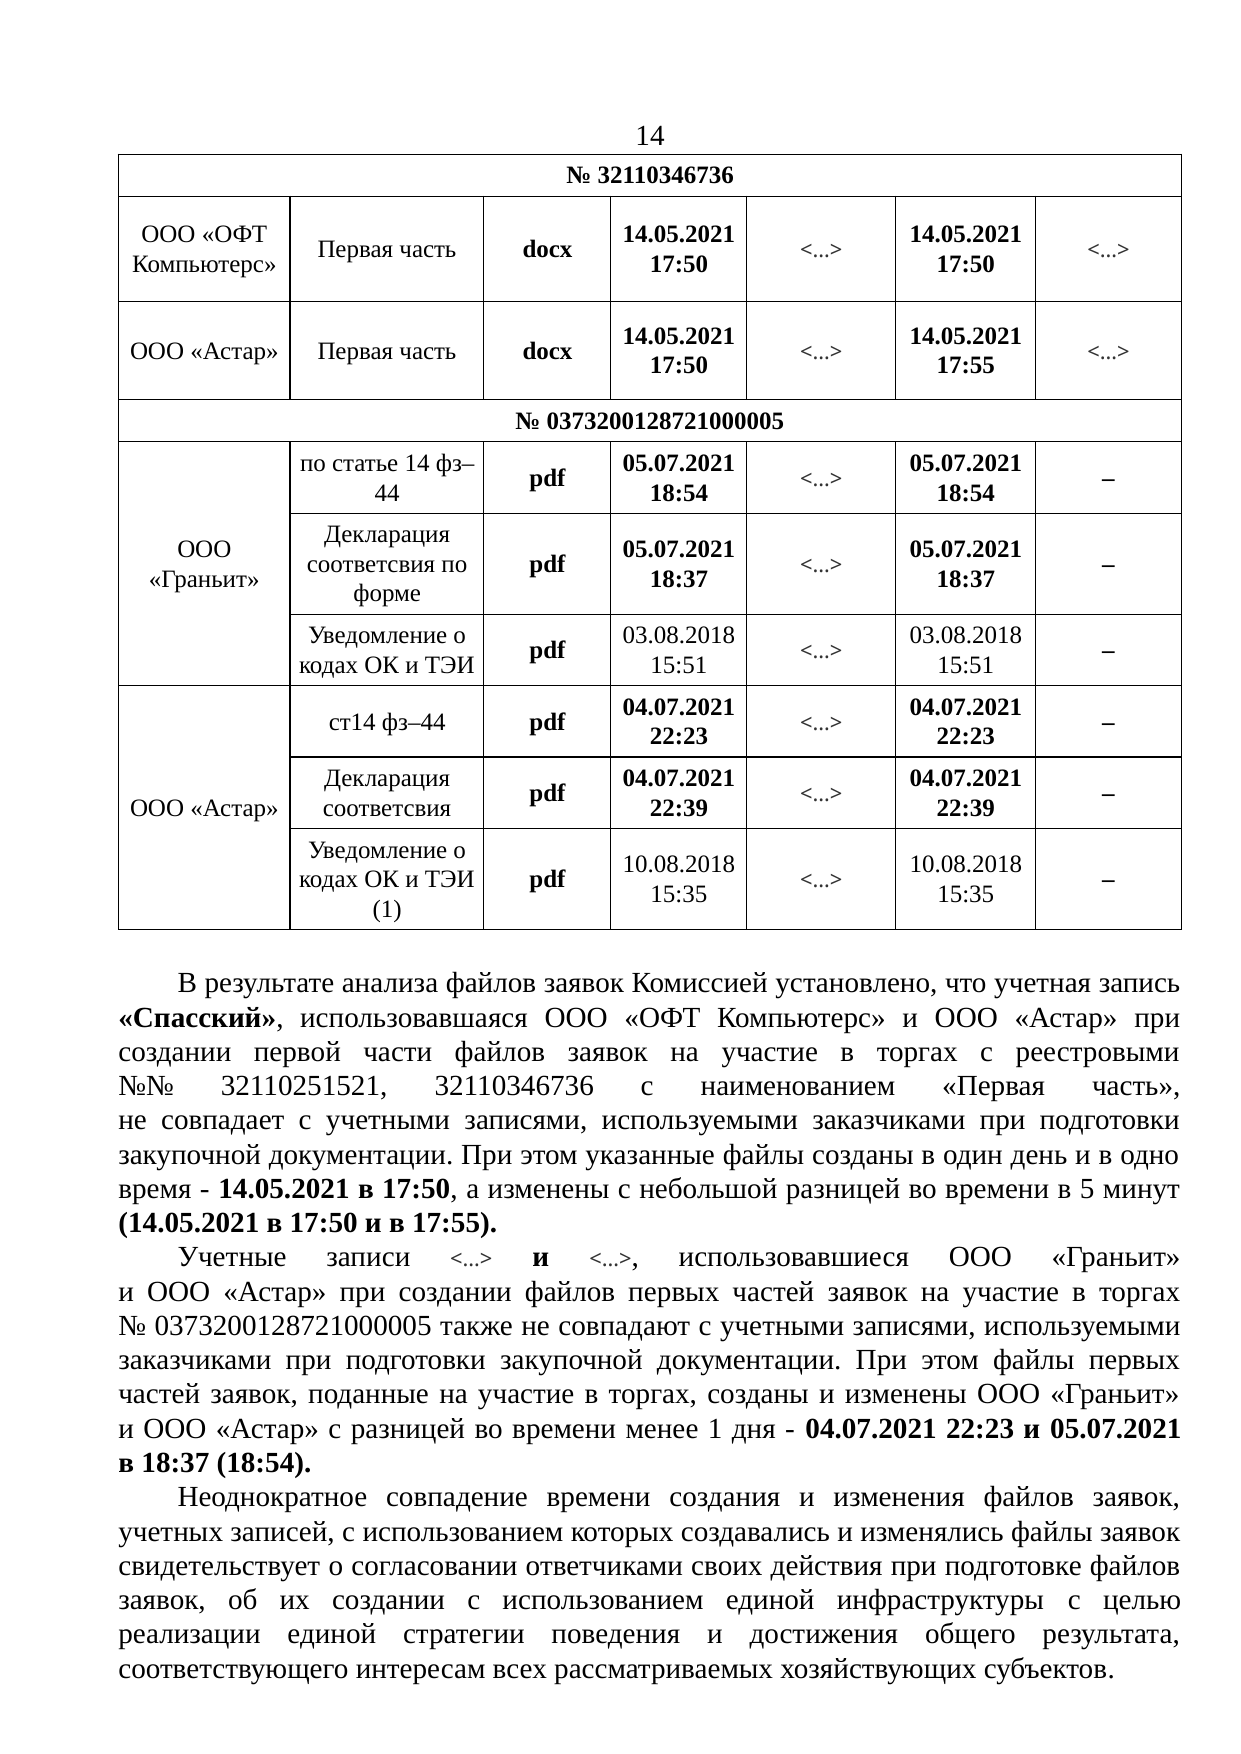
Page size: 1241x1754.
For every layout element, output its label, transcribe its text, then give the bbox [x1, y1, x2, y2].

table_cell 04.07.2021 22:23 [896, 686, 1035, 756]
table_cell pdf [484, 615, 610, 685]
table_cell <…> [747, 758, 895, 828]
table_cell 14.05.2021 17:50 [611, 197, 746, 301]
table_cell 04.07.2021 22:39 [611, 758, 746, 828]
table_cell pdf [484, 686, 610, 756]
table_cell № 0373200128721000005 [119, 400, 1181, 441]
table_cell 05.07.2021 18:54 [611, 442, 746, 513]
table_cell Уведомление о кодах ОК и ТЭИ (1) [291, 829, 483, 929]
table_cell 05.07.2021 18:54 [896, 442, 1035, 513]
table_cell <…> [747, 442, 895, 513]
table_cell <…> [747, 514, 895, 613]
table_cell Декларация соответсвия [291, 758, 483, 828]
table_cell 04.07.2021 22:23 [611, 686, 746, 756]
table_cell Декларация соответсвия по форме [291, 514, 483, 613]
table_cell <…> [747, 686, 895, 756]
text В результате анализа файлов заявок Комиссией установлено, что учетная запись «Спасский», использовавшаяся ООО «ОФТ Компьютерс» и ООО «Астар» при создании первой части файлов заявок на участие в торгах с реестровыми №№ 32110251521, 32110346736 с наименованием «Первая часть», не совпадает с учетными записями, используемыми заказчиками при подготовки закупочной документации. При этом указанные файлы созданы в один день и в одно время - 14.05.2021 в 17:50, а изменены с небольшой разницей во времени в 5 минут (14.05.2021 в 17:50 и в 17:55). [118, 965, 1181, 1239]
table_cell – [1036, 758, 1181, 828]
table_cell docx [484, 197, 610, 301]
table_cell <…> [1036, 302, 1181, 399]
table_cell <…> [747, 197, 895, 301]
table_cell ООО «Граньит» [119, 442, 289, 685]
table_cell – [1036, 615, 1181, 685]
table_cell ООО «ОФТ Компьютерс» [119, 197, 289, 301]
table_cell Первая часть [291, 197, 483, 301]
table_cell по статье 14 фз–44 [291, 442, 483, 513]
table_cell 14.05.2021 17:55 [896, 302, 1035, 399]
table_cell 10.08.2018 15:35 [611, 829, 746, 929]
table_cell ст14 фз–44 [291, 686, 483, 756]
table_cell <…> [1036, 197, 1181, 301]
table_cell ООО «Астар» [119, 302, 289, 399]
table_cell 14.05.2021 17:50 [896, 197, 1035, 301]
text Учетные записи <…> и <…>, использовавшиеся ООО «Граньит» и ООО «Астар» при создании файлов первых частей заявок на участие в торгах № 0373200128721000005 также не совпадают с учетными записями, используемыми заказчиками при подготовки закупочной документации. При этом файлы первых частей заявок, поданные на участие в торгах, созданы и изменены ООО «Граньит» и ООО «Астар» с разницей во времени менее 1 дня - 04.07.2021 22:23 и 05.07.2021 в 18:37 (18:54). [118, 1239, 1181, 1479]
table_cell <…> [747, 615, 895, 685]
table_cell 03.08.2018 15:51 [896, 615, 1035, 685]
table_cell – [1036, 829, 1181, 929]
table_cell 04.07.2021 22:39 [896, 758, 1035, 828]
text Неоднократное совпадение времени создания и изменения файлов заявок, учетных записей, с использованием которых создавались и изменялись файлы заявок свидетельствует о согласовании ответчиками своих действия при подготовке файлов заявок, об их создании с использованием единой инфраструктуры с целью реализации единой стратегии поведения и достижения общего результата, соответствующего интересам всех рассматриваемых хозяйствующих субъектов. [118, 1479, 1181, 1685]
table_cell pdf [484, 758, 610, 828]
table_cell pdf [484, 442, 610, 513]
table_cell № 32110346736 [119, 155, 1181, 196]
table_cell docx [484, 302, 610, 399]
table_cell <…> [747, 302, 895, 399]
table_cell Уведомление о кодах ОК и ТЭИ [291, 615, 483, 685]
table_cell – [1036, 442, 1181, 513]
table_cell 05.07.2021 18:37 [896, 514, 1035, 613]
table_cell 10.08.2018 15:35 [896, 829, 1035, 929]
table_cell Первая часть [291, 302, 483, 399]
table_cell pdf [484, 829, 610, 929]
table_cell 05.07.2021 18:37 [611, 514, 746, 613]
table_cell 14.05.2021 17:50 [611, 302, 746, 399]
table_cell – [1036, 686, 1181, 756]
table_cell pdf [484, 514, 610, 613]
table_cell <…> [747, 829, 895, 929]
table_cell 03.08.2018 15:51 [611, 615, 746, 685]
table_cell ООО «Астар» [119, 686, 289, 929]
table_cell – [1036, 514, 1181, 613]
